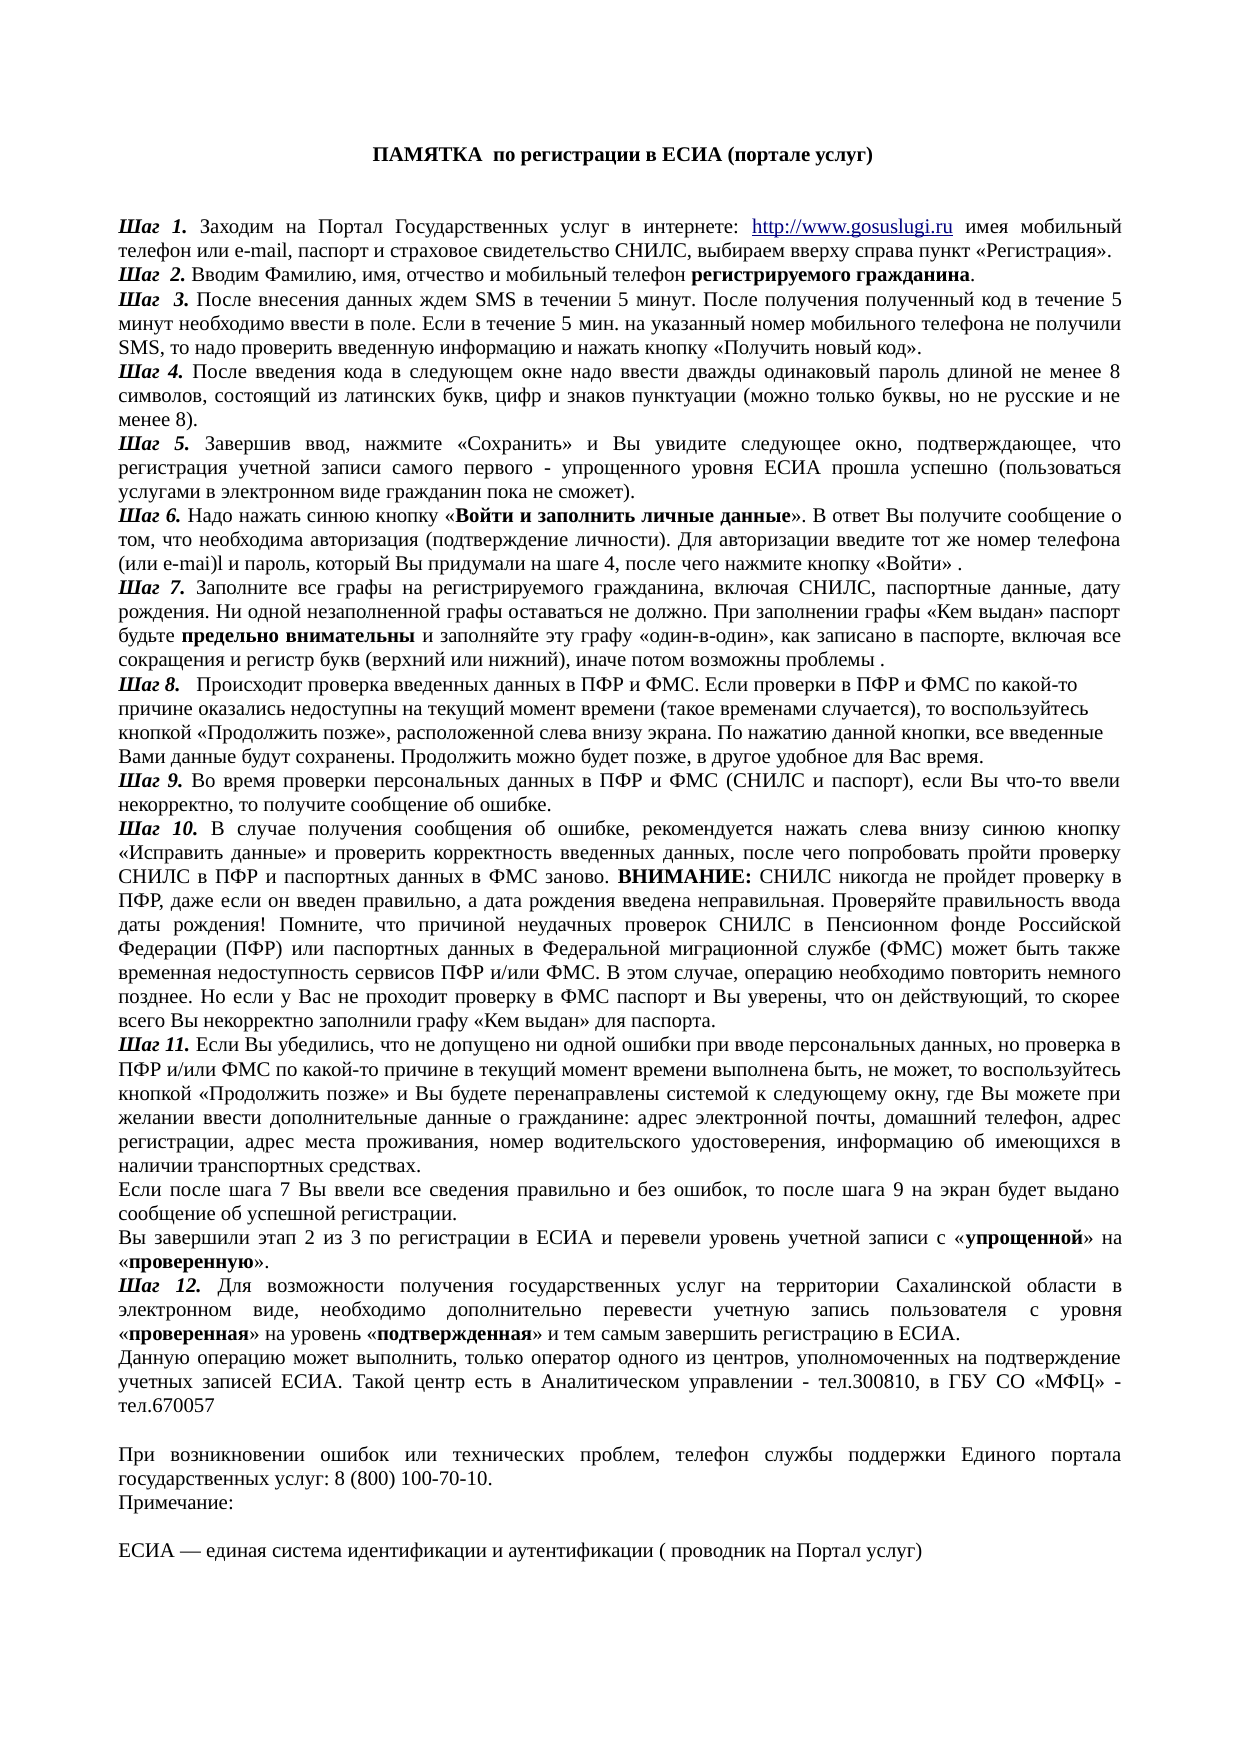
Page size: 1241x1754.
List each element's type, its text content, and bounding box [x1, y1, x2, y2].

text При возникновении ошибок или технических проблем, телефон службы поддержки Единого портала государственных услуг: 8 (800) 100-70-10. [118, 1441, 1122, 1489]
text Шаг 10. В случае получения сообщения об ошибке, рекомендуется нажать слева внизу синюю кнопку «Исправить данные» и проверить корректность введенных данных, после чего попробовать пройти проверку СНИЛС в ПФР и паспортных данных в ФМС заново. ВНИМАНИЕ: СНИЛС никогда не пройдет проверку в ПФР, даже если он введен правильно, а дата рождения введена неправильная. Проверяйте правильность ввода даты рождения! Помните, что причиной неудачных проверок СНИЛС в Пенсионном фонде Российской Федерации (ПФР) или паспортных данных в Федеральной миграционной службе (ФМС) может быть также временная недоступность сервисов ПФР и/или ФМС. В этом случае, операцию необходимо повторить немного позднее. Но если у Вас не проходит проверку в ФМС паспорт и Вы уверены, что он действующий, то скорее всего Вы некорректно заполнили графу «Кем выдан» для паспорта. [118, 816, 1122, 1032]
text Вы завершили этап 2 из 3 по регистрации в ЕСИА и перевели уровень учетной записи с «упрощенной» на «проверенную». [118, 1225, 1122, 1273]
text Шаг 5. Завершив ввод, нажмите «Сохранить» и Вы увидите следующее окно, подтверждающее, что регистрация учетной записи самого первого - упрощенного уровня ЕСИА прошла успешно (пользоваться услугами в электронном виде гражданин пока не сможет). [118, 431, 1122, 503]
text Данную операцию может выполнить, только оператор одного из центров, уполномоченных на подтверждение учетных записей ЕСИА. Такой центр есть в Аналитическом управлении - тел.300810, в ГБУ СО «МФЦ» - тел.670057 [118, 1345, 1122, 1417]
text Шаг 11. Если Вы убедились, что не допущено ни одной ошибки при вводе персональных данных, но проверка в ПФР и/или ФМС по какой-то причине в текущий момент времени выполнена быть, не может, то воспользуйтесь кнопкой «Продолжить позже» и Вы будете перенаправлены системой к следующему окну, где Вы можете при желании ввести дополнительные данные о гражданине: адрес электронной почты, домашний телефон, адрес регистрации, адрес места проживания, номер водительского удостоверения, информацию об имеющихся в наличии транспортных средствах. [118, 1032, 1122, 1177]
text Шаг 9. Во время проверки персональных данных в ПФР и ФМС (СНИЛС и паспорт), если Вы что-то ввели некорректно, то получите сообщение об ошибке. [118, 768, 1122, 816]
text Шаг 3. После внесения данных ждем SMS в течении 5 минут. После получения полученный код в течение 5 минут необходимо ввести в поле. Если в течение 5 мин. на указанный номер мобильного телефона не получили SMS, то надо проверить введенную информацию и нажать кнопку «Получить новый код». [118, 286, 1122, 359]
text Шаг 2. Вводим Фамилию, имя, отчество и мобильный телефон регистрируемого гражданина. [118, 262, 1122, 286]
text Шаг 7. Заполните все графы на регистрируемого гражданина, включая СНИЛС, паспортные данные, дату рождения. Ни одной незаполненной графы оставаться не должно. При заполнении графы «Кем выдан» паспорт будьте предельно внимательны и заполняйте эту графу «один-в-один», как записано в паспорте, включая все сокращения и регистр букв (верхний или нижний), иначе потом возможны проблемы . [118, 575, 1122, 671]
text ЕСИА — единая система идентификации и аутентификации ( проводник на Портал услуг) [118, 1538, 1122, 1562]
text Шаг 12. Для возможности получения государственных услуг на территории Сахалинской области в электронном виде, необходимо дополнительно перевести учетную запись пользователя с уровня «проверенная» на уровень «подтвержденная» и тем самым завершить регистрацию в ЕСИА. [118, 1273, 1122, 1345]
text Шаг 6. Надо нажать синюю кнопку «Войти и заполнить личные данные». В ответ Вы получите сообщение о том, что необходима авторизация (подтверждение личности). Для авторизации введите тот же номер телефона (или e-mai)l и пароль, который Вы придумали на шаге 4, после чего нажмите кнопку «Войти» . [118, 503, 1122, 575]
text Примечание: [118, 1489, 1122, 1514]
text Шаг 4. После введения кода в следующем окне надо ввести дважды одинаковый пароль длиной не менее 8 символов, состоящий из латинских букв, цифр и знаков пунктуации (можно только буквы, но не русские и не менее 8). [118, 359, 1122, 431]
text Если после шага 7 Вы ввели все сведения правильно и без ошибок, то после шага 9 на экран будет выдано сообщение об успешной регистрации. [118, 1177, 1122, 1225]
text ПАМЯТКА по регистрации в ЕСИА (портале услуг) [118, 142, 1122, 166]
text Шаг 1. Заходим на Портал Государственных услуг в интернете: http://www.gosuslugi.ru имея мобильный телефон или e-mail, паспорт и страховое свидетельство СНИЛС, выбираем вверху справа пункт «Регистрация». [118, 214, 1122, 262]
text Шаг 8. Происходит проверка введенных данных в ПФР и ФМС. Если проверки в ПФР и ФМС по какой-то причине оказались недоступны на текущий момент времени (такое временами случается), то воспользуйтесь кнопкой «Продолжить позже», расположенной слева внизу экрана. По нажатию данной кнопки, все введенные Вами данные будут сохранены. Продолжить можно будет позже, в другое удобное для Вас время. [118, 671, 1122, 768]
